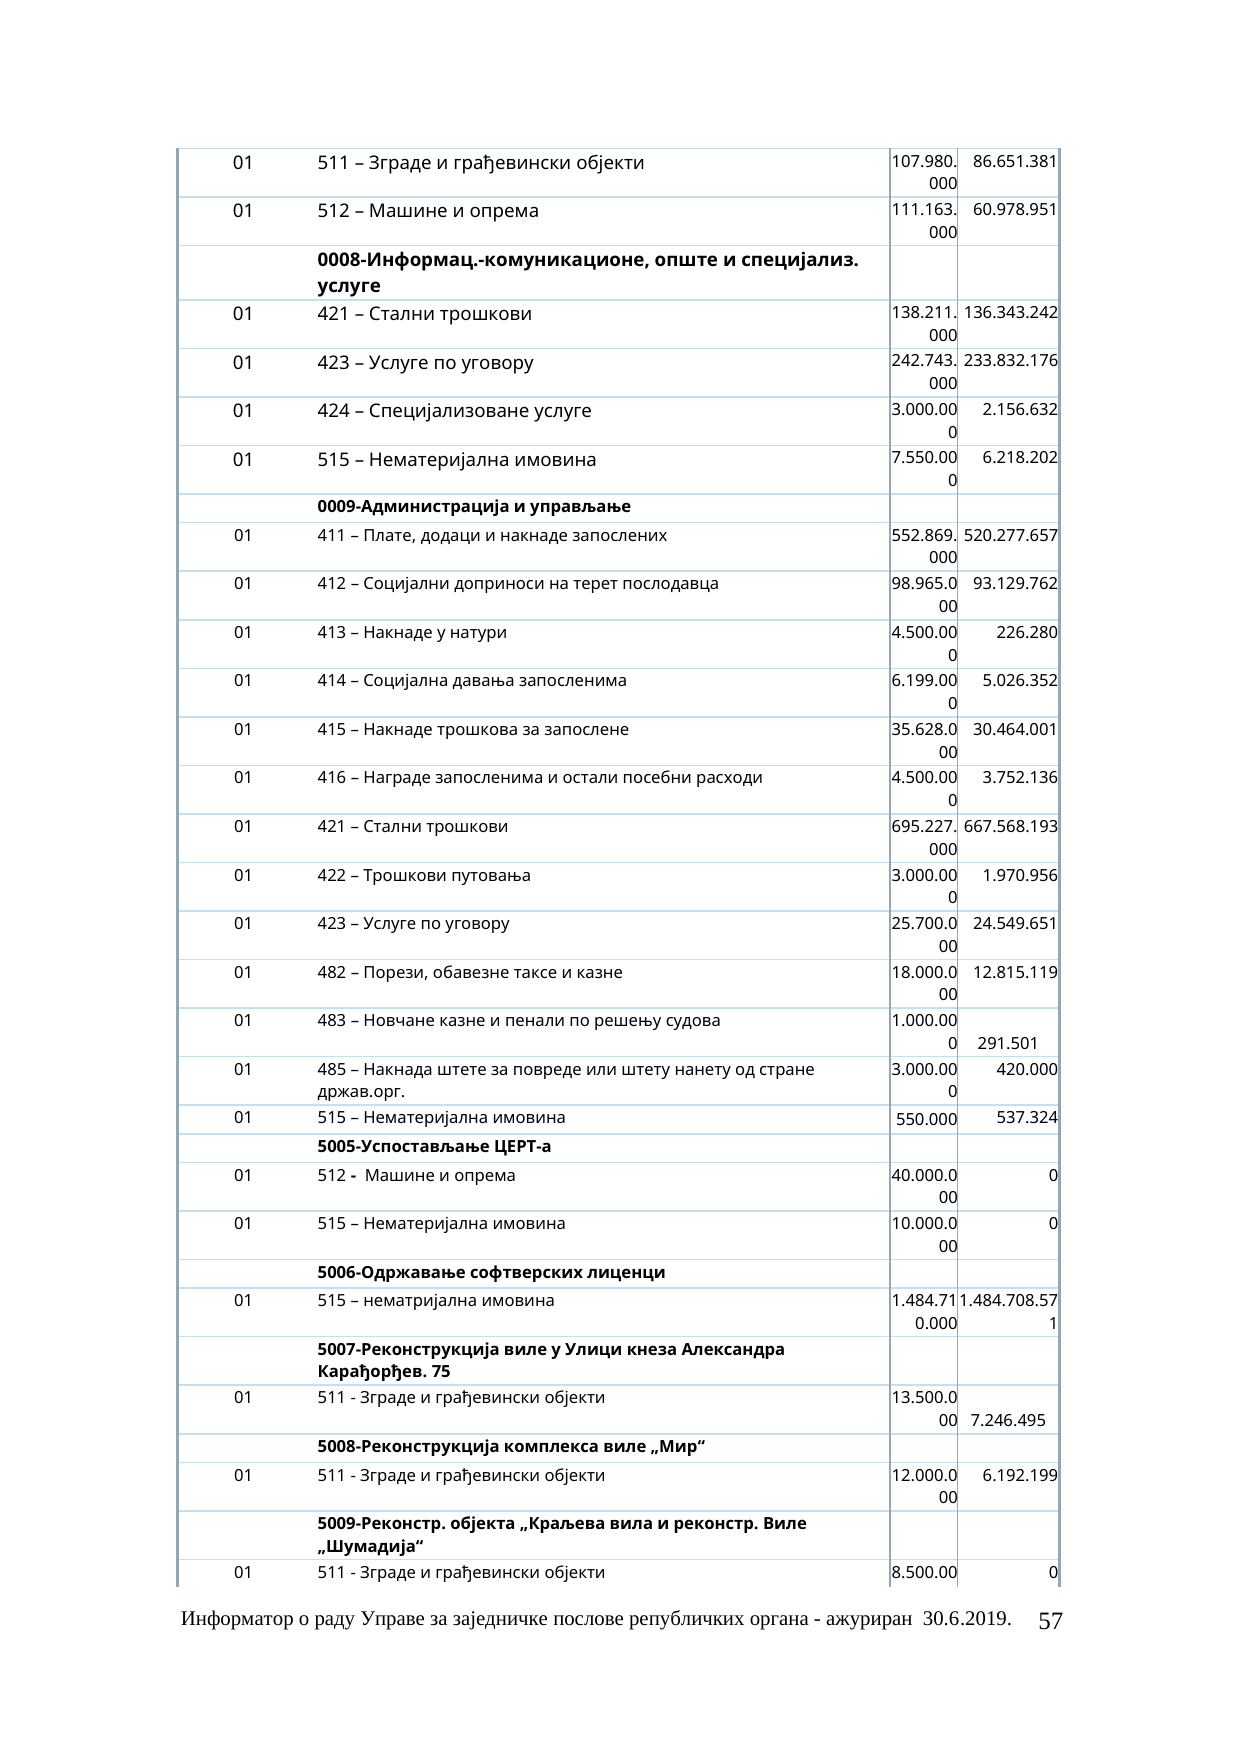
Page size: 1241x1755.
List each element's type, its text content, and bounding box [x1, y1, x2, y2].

table_cell 550.000 [891, 1106, 957, 1133]
table_cell 485 – Накнада штете за повреде или штету нанету од стране држав.орг. [310, 1057, 889, 1104]
table_cell 511 - Зграде и грађевински објекти [310, 1463, 889, 1510]
table_cell 0009-Администрација и управљање [310, 495, 889, 522]
table_cell 511 – Зграде и грађевински објекти [310, 149, 889, 196]
table_cell 5.026.352 [958, 669, 1058, 716]
table_cell 520.277.657 [958, 523, 1058, 570]
table_cell 3.000.000 [891, 1057, 957, 1104]
table_cell 10.000.000 [891, 1212, 957, 1259]
table_cell 515 – нематријална имовина [310, 1289, 889, 1336]
table_cell 420.000 [958, 1057, 1058, 1104]
table_cell 5006-Одржавање софтверских лиценци [310, 1260, 889, 1287]
table_cell 667.568.193 [958, 815, 1058, 862]
table_cell [891, 1512, 957, 1559]
table_cell [958, 1435, 1058, 1462]
table_cell 01 [179, 669, 310, 716]
table_cell 482 – Порези, обавезне таксе и казне [310, 960, 889, 1007]
table_cell 01 [179, 766, 310, 813]
table_cell 01 [179, 1560, 310, 1587]
table_cell 423 – Услуге по уговору [310, 349, 889, 396]
table_cell 226.280 [958, 621, 1058, 667]
table_cell [179, 1337, 310, 1384]
table_cell 515 – Нематеријална имовина [310, 1212, 889, 1259]
table_cell 413 – Накнаде у натури [310, 621, 889, 667]
table_cell 01 [179, 1386, 310, 1433]
table_cell 01 [179, 815, 310, 862]
table_cell 6.218.202 [958, 446, 1058, 493]
table_cell 515 – Нематеријална имовина [310, 1106, 889, 1133]
table_cell 01 [179, 1289, 310, 1336]
table_cell 35.628.000 [891, 718, 957, 764]
table_cell 5008-Реконструкција комплекса виле „Мир“ [310, 1435, 889, 1462]
table_cell 1.484.710.000 [891, 1289, 957, 1336]
table_cell 01 [179, 1057, 310, 1104]
table_cell 01 [179, 523, 310, 570]
table_cell 422 – Трошкови путовања [310, 863, 889, 910]
table_cell 30.464.001 [958, 718, 1058, 764]
table_cell 421 – Стални трошкови [310, 301, 889, 347]
table_cell 24.549.651 [958, 912, 1058, 959]
table_cell 60.978.951 [958, 198, 1058, 245]
table_cell 98.965.000 [891, 572, 957, 619]
table_cell 01 [179, 912, 310, 959]
table_cell 13.500.000 [891, 1386, 957, 1433]
table_cell 01 [179, 1106, 310, 1133]
table_cell 01 [179, 572, 310, 619]
table_cell 8.500.00 [891, 1560, 957, 1587]
table_cell 01 [179, 149, 310, 196]
table_cell 1.970.956 [958, 863, 1058, 910]
table_cell 1.000.000 [891, 1009, 957, 1056]
table_cell 512 - Машине и опрема [310, 1163, 889, 1210]
table_cell [958, 1512, 1058, 1559]
table_cell 40.000.000 [891, 1163, 957, 1210]
table_cell 3.000.000 [891, 863, 957, 910]
table_cell 6.192.199 [958, 1463, 1058, 1510]
table_cell 25.700.000 [891, 912, 957, 959]
table_cell 511 - Зграде и грађевински објекти [310, 1386, 889, 1433]
table_cell [179, 1435, 310, 1462]
table_cell 411 – Плате, додаци и накнаде запослених [310, 523, 889, 570]
table_cell 01 [179, 1212, 310, 1259]
table_cell 6.199.000 [891, 669, 957, 716]
table_cell 483 – Новчане казне и пенали по решењу судова [310, 1009, 889, 1056]
table_cell 01 [179, 621, 310, 667]
table_cell [891, 1435, 957, 1462]
table_cell 7.550.000 [891, 446, 957, 493]
table_cell 0 [958, 1212, 1058, 1259]
table_cell 7.246.495 [958, 1386, 1058, 1433]
table_cell 695.227.000 [891, 815, 957, 862]
table_cell [179, 1135, 310, 1162]
table_cell 242.743.000 [891, 349, 957, 396]
table_cell 1.484.708.571 [958, 1289, 1058, 1336]
table_cell 5007-Реконструкција виле у Улици кнеза Александра Карађорђев. 75 [310, 1337, 889, 1384]
table_cell 86.651.381 [958, 149, 1058, 196]
table_cell 414 – Социјална давања запосленима [310, 669, 889, 716]
table_cell 3.752.136 [958, 766, 1058, 813]
table_cell [891, 1337, 957, 1384]
table_cell 01 [179, 446, 310, 493]
table_cell 01 [179, 301, 310, 347]
table_cell 416 – Награде запосленима и остали посебни расходи [310, 766, 889, 813]
table_cell 511 - Зграде и грађевински објекти [310, 1560, 889, 1587]
table_cell [958, 1260, 1058, 1287]
table_cell [179, 246, 310, 299]
table_cell 5009-Реконстр. објекта „Краљева вила и реконстр. Виле „Шумадија“ [310, 1512, 889, 1559]
table_cell [958, 1135, 1058, 1162]
table_cell 01 [179, 1463, 310, 1510]
table_cell 421 – Стални трошкови [310, 815, 889, 862]
table_cell 01 [179, 1163, 310, 1210]
table_cell 512 – Машине и опрема [310, 198, 889, 245]
table_cell 4.500.000 [891, 621, 957, 667]
table_cell [958, 495, 1058, 522]
table_cell 424 – Специјализоване услуге [310, 398, 889, 444]
table_cell 12.815.119 [958, 960, 1058, 1007]
table_cell 111.163.000 [891, 198, 957, 245]
table_cell [958, 246, 1058, 299]
table_cell 136.343.242 [958, 301, 1058, 347]
table_cell [891, 246, 957, 299]
table_cell [891, 1135, 957, 1162]
table_cell 3.000.000 [891, 398, 957, 444]
table_cell 0008-Информац.-комуникационе, опште и специјализ. услуге [310, 246, 889, 299]
table_cell [179, 1512, 310, 1559]
table_cell 01 [179, 1009, 310, 1056]
table_cell 412 – Социјални доприноси на терет послодавца [310, 572, 889, 619]
table_cell 93.129.762 [958, 572, 1058, 619]
table_cell 01 [179, 863, 310, 910]
table_cell 233.832.176 [958, 349, 1058, 396]
table_cell [891, 1260, 957, 1287]
table_cell [891, 495, 957, 522]
table_cell [958, 1337, 1058, 1384]
table_cell 01 [179, 718, 310, 764]
table_cell 01 [179, 198, 310, 245]
table_cell 515 – Нематеријална имовина [310, 446, 889, 493]
table_cell 2.156.632 [958, 398, 1058, 444]
table_cell 01 [179, 398, 310, 444]
table_cell 18.000.000 [891, 960, 957, 1007]
table_cell 107.980.000 [891, 149, 957, 196]
table_cell 423 – Услуге по уговору [310, 912, 889, 959]
table_cell 5005-Успостављање ЦЕРТ-а [310, 1135, 889, 1162]
table_cell 537.324 [958, 1106, 1058, 1133]
table_cell [179, 1260, 310, 1287]
table_cell 415 – Накнаде трошкова за запослене [310, 718, 889, 764]
table_cell 4.500.000 [891, 766, 957, 813]
table_cell 01 [179, 960, 310, 1007]
table_cell 291.501 [958, 1009, 1058, 1056]
table_cell 12.000.000 [891, 1463, 957, 1510]
table_cell 0 [958, 1163, 1058, 1210]
table_cell 01 [179, 349, 310, 396]
table_cell 138.211.000 [891, 301, 957, 347]
table_cell 0 [958, 1560, 1058, 1587]
table_cell 552.869.000 [891, 523, 957, 570]
table_cell [179, 495, 310, 522]
